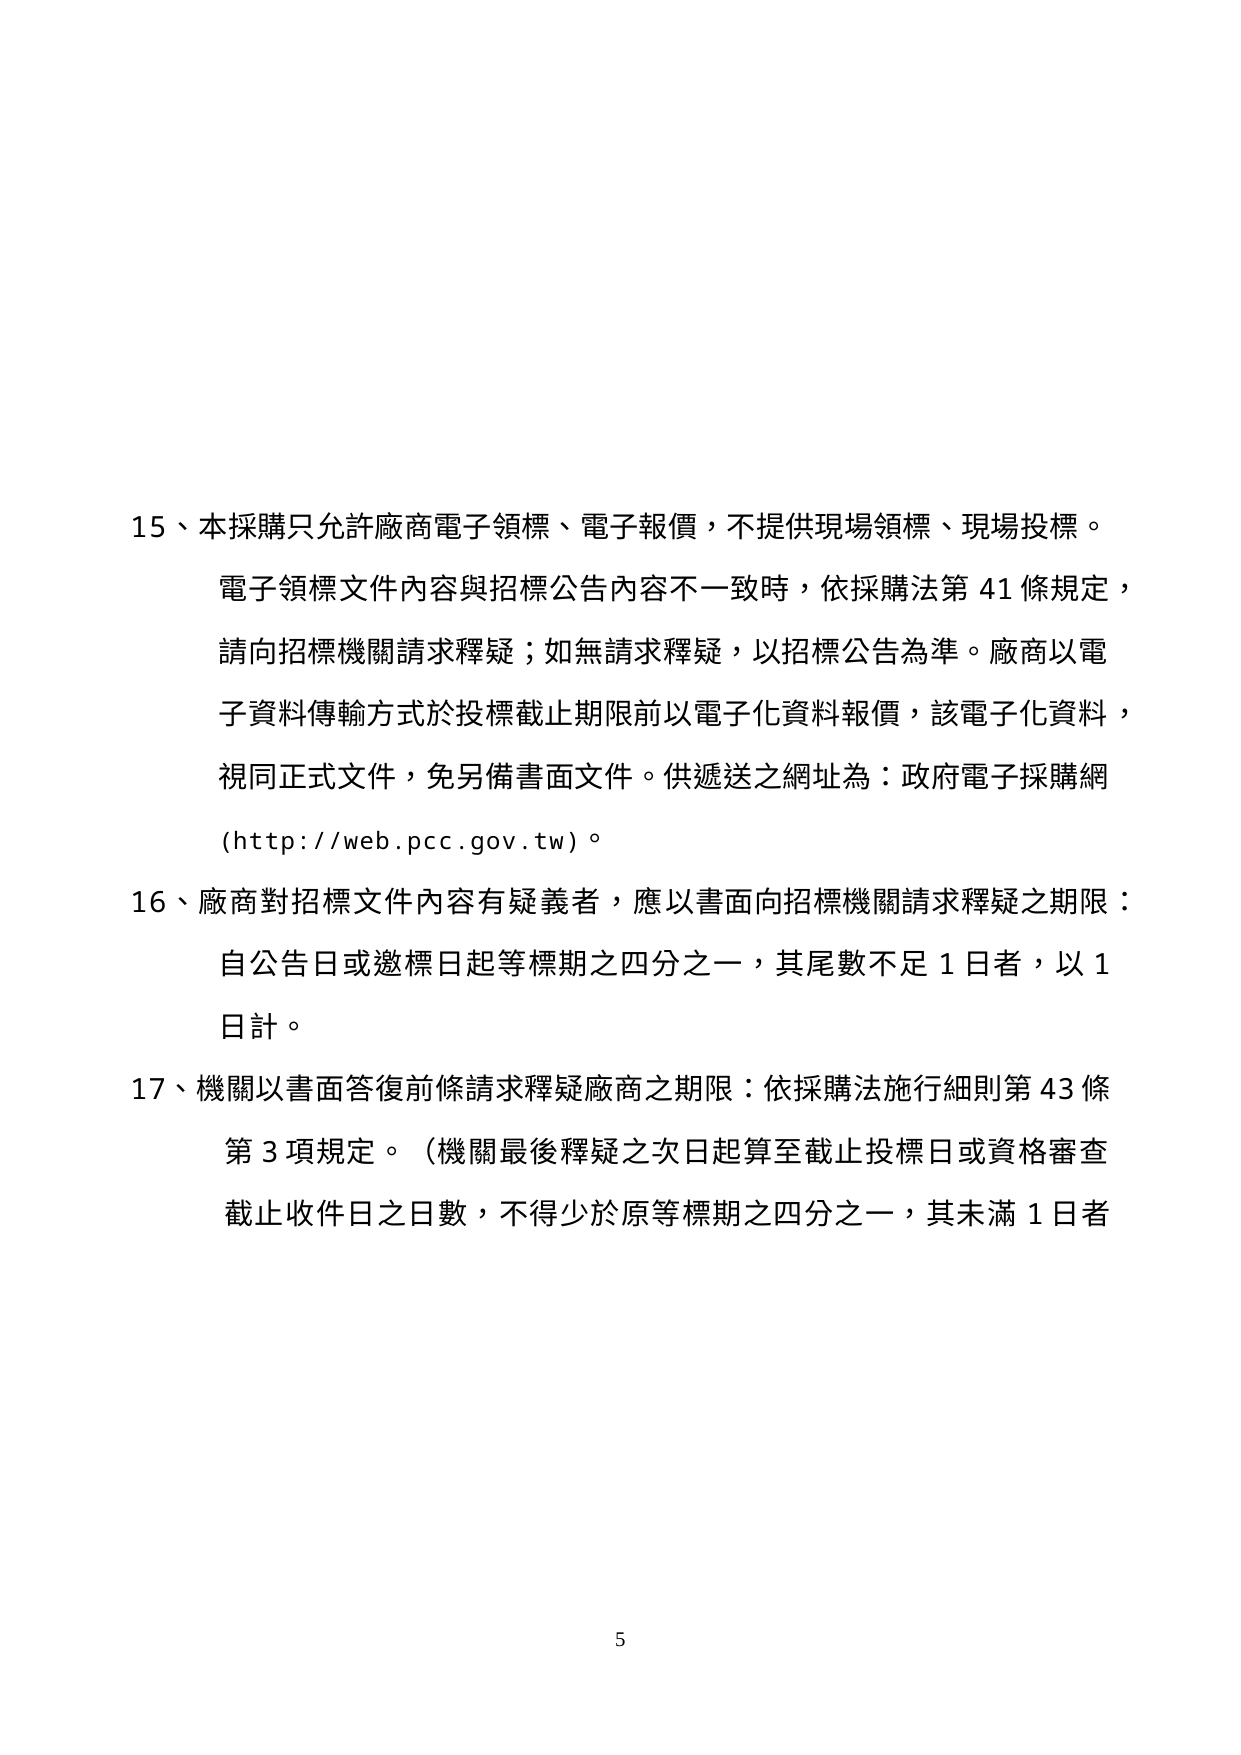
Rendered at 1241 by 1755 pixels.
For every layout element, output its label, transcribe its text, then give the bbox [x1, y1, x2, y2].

list 廠商對招標文件內容有疑義者，應以書面向招標機關請求釋疑之期限：自公告日或邀標日起等標期之四分之一，其尾數不足1日者，以1日計。 [130, 858, 1110, 1045]
list 機關以書面答復前條請求釋疑廠商之期限：依採購法施行細則第43條第3項規定。（機關最後釋疑之次日起算至截止投標日或資格審查截止收件日之日數，不得少於原等標期之四分之一，其未滿1日者 [130, 1045, 1110, 1233]
list 本採購只允許廠商電子領標、電子報價，不提供現場領標、現場投標。電子領標文件內容與招標公告內容不一致時，依採購法第41條規定，請向招標機關請求釋疑；如無請求釋疑，以招標公告為準。廠商以電子資料傳輸方式於投標截止期限前以電子化資料報價，該電子化資料，視同正式文件，免另備書面文件。供遞送之網址為：政府電子採購網(http://web.pcc.gov.tw)。 [130, 483, 1110, 858]
